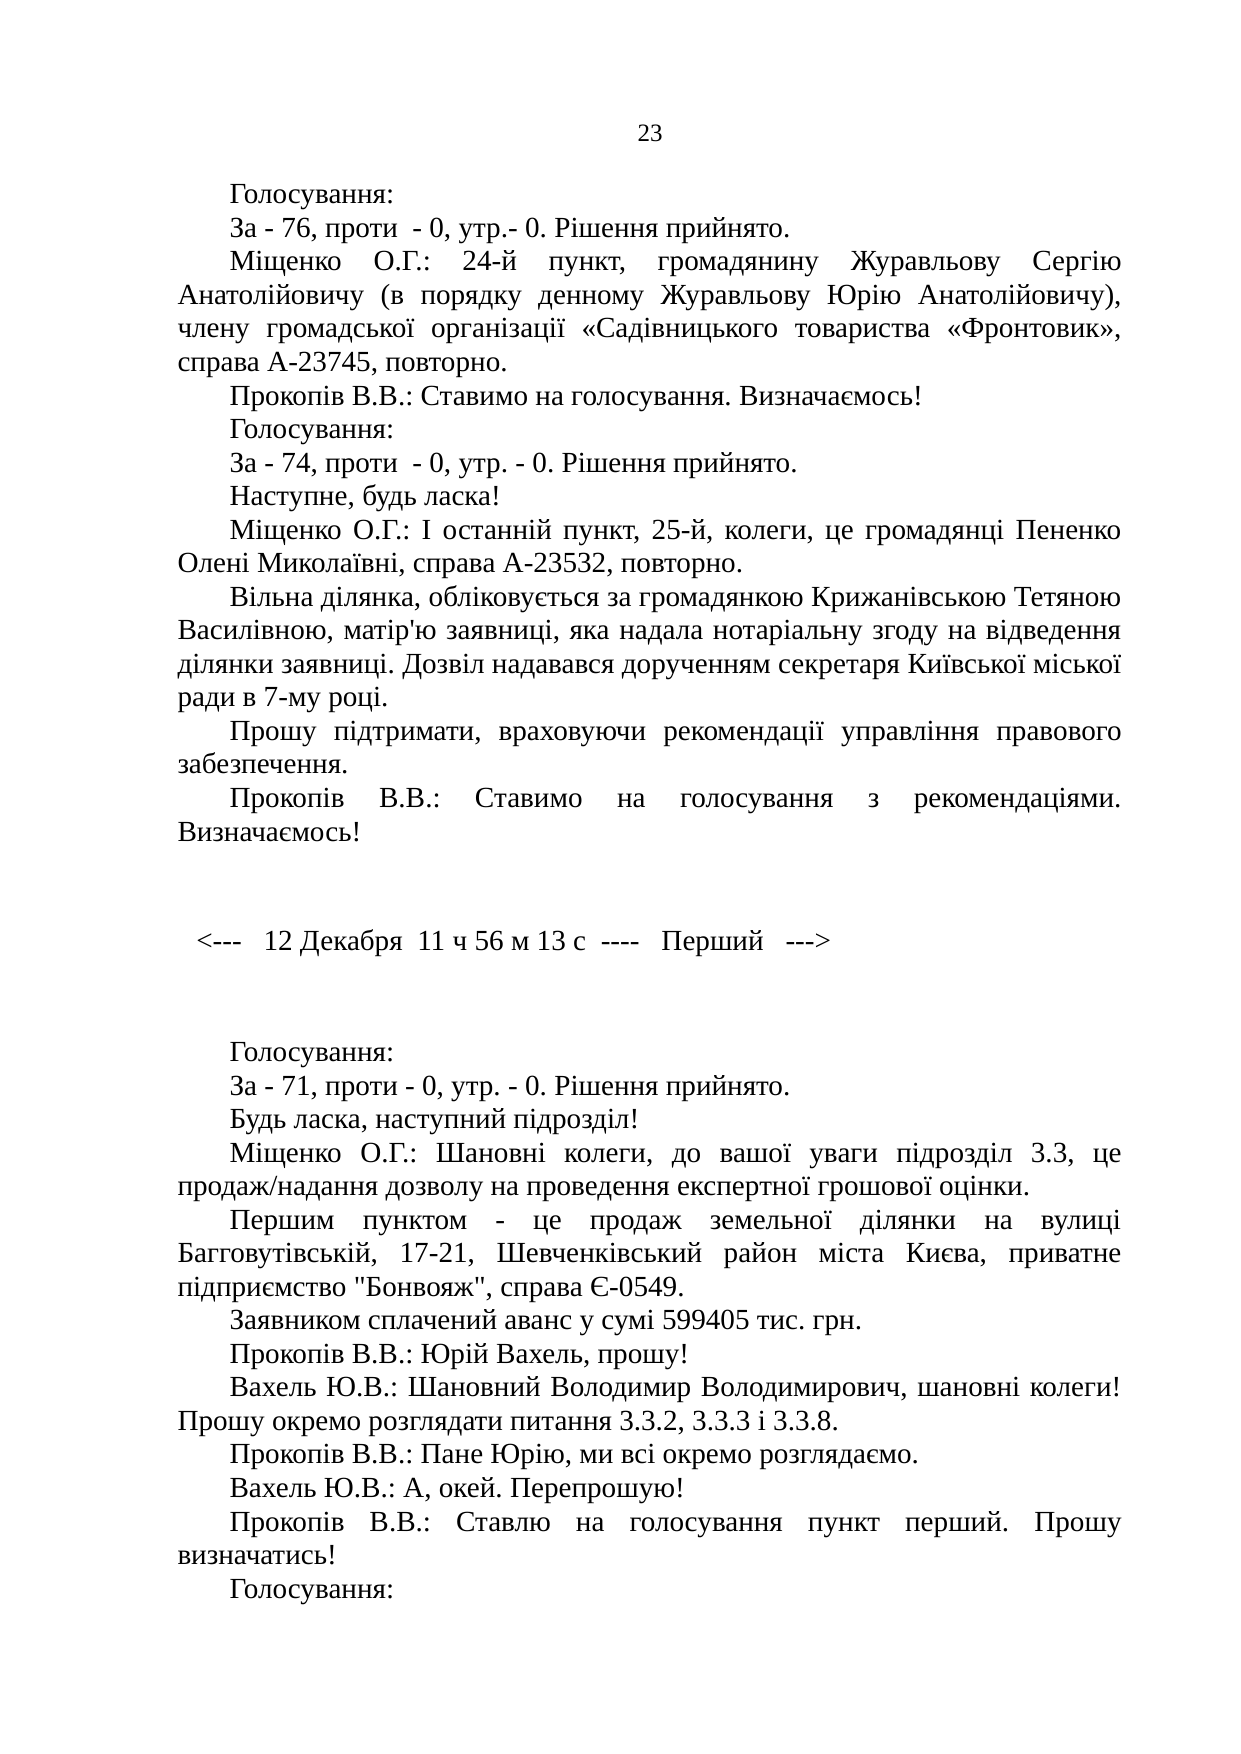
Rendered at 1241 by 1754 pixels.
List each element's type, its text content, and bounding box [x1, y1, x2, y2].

text За - 71, проти - 0, утр. - 0. Рішення прийнято. [177, 1068, 1122, 1101]
text Вільна ділянка, обліковується за громадянкою Крижанівською Тетяною Василівною, матір'ю заявниці, яка надала нотаріальну згоду на відведення ділянки заявниці. Дозвіл надавався дорученням секретаря Київської міської ради в 7-му році. [177, 579, 1122, 713]
text Міщенко О.Г.: 24-й пункт, громадянину Журавльову Сергію Анатолійовичу (в порядку денному Журавльову Юрію Анатолійовичу), члену громадської організації «Садівницького товариства «Фронтовик», справа А-23745, повторно. [177, 243, 1122, 378]
text Міщенко О.Г.: Шановні колеги, до вашої уваги підрозділ 3.3, це продаж/надання дозволу на проведення експертної грошової оцінки. [177, 1135, 1122, 1202]
text Голосування: [177, 1571, 1122, 1604]
text Голосування: [177, 411, 1122, 445]
text Прокопів В.В.: Ставимо на голосування. Визначаємось! [177, 378, 1122, 411]
text Прокопів В.В.: Ставлю на голосування пункт перший. Прошу визначатись! [177, 1504, 1122, 1571]
text Прокопів В.В.: Юрій Вахель, прошу! [177, 1336, 1122, 1369]
text За - 76, проти - 0, утр.- 0. Рішення прийнято. [177, 210, 1122, 243]
text Голосування: [177, 1034, 1122, 1068]
text Прошу підтримати, враховуючи рекомендації управління правового забезпечення. [177, 713, 1122, 780]
text Першим пунктом - це продаж земельної ділянки на вулиці Багговутівській, 17-21, Шевченківський район міста Києва, приватне підприємство "Бонвояж", справа Є-0549. [177, 1202, 1122, 1302]
text За - 74, проти - 0, утр. - 0. Рішення прийнято. [177, 445, 1122, 478]
text Наступне, будь ласка! [177, 478, 1122, 512]
text Заявником сплачений аванс у сумі 599405 тис. грн. [177, 1302, 1122, 1336]
text Будь ласка, наступний підрозділ! [177, 1101, 1122, 1135]
text Прокопів В.В.: Пане Юрію, ми всі окремо розглядаємо. [177, 1437, 1122, 1470]
text Вахель Ю.В.: Шановний Володимир Володимирович, шановні колеги! Прошу окремо розглядати питання 3.3.2, 3.3.3 і 3.3.8. [177, 1369, 1122, 1437]
text <--- 12 Декабря 11 ч 56 м 13 с ---- Перший ---> [177, 881, 1122, 967]
text Голосування: [177, 176, 1122, 210]
text Вахель Ю.В.: А, окей. Перепрошую! [177, 1470, 1122, 1504]
text Міщенко О.Г.: І останній пункт, 25-й, колеги, це громадянці Пененко Олені Миколаївні, справа А-23532, повторно. [177, 512, 1122, 579]
text Прокопів В.В.: Ставимо на голосування з рекомендаціями. Визначаємось! [177, 780, 1122, 847]
